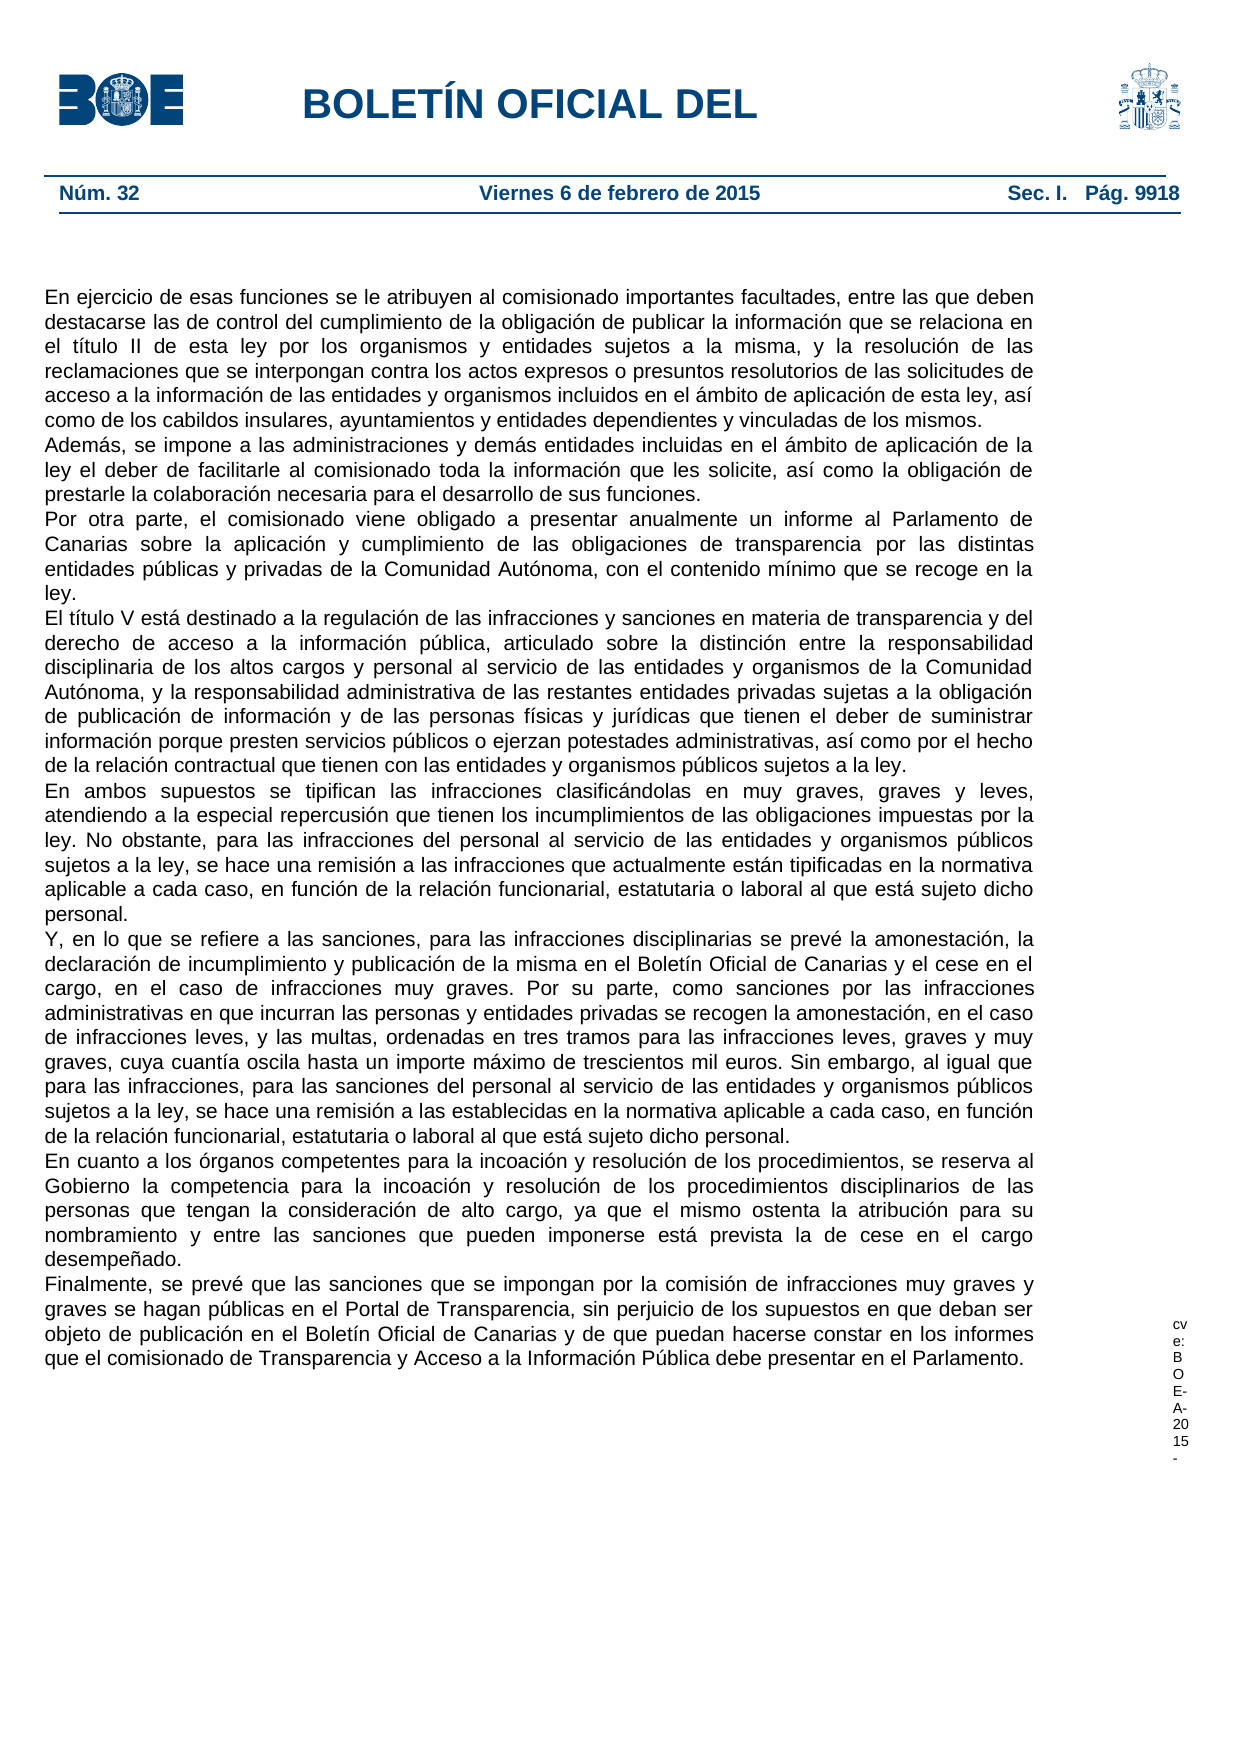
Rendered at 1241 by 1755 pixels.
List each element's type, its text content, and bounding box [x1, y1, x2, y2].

text En cuanto a los órganos competentes para la incoación y resolución de los procedimientos, se reserva al Gobierno la competencia para la incoación y resolución de los procedimientos disciplinarios de las personas que tengan la consideración de alto cargo, ya que el mismo ostenta la atribución para su nombramiento y entre las sanciones que pueden imponerse está prevista la de cese en el cargo desempeñado. [44, 1149, 1035, 1271]
text Por otra parte, el comisionado viene obligado a presentar anualmente un informe al Parlamento de Canarias sobre la aplicación y cumplimiento de las obligaciones de transparencia por las distintas entidades públicas y privadas de la Comunidad Autónoma, con el contenido mínimo que se recoge en la ley. [44, 507, 1034, 605]
text Y, en lo que se refiere a las sanciones, para las infracciones disciplinarias se prevé la amonestación, la declaración de incumplimiento y publicación de la misma en el Boletín Oficial de Canarias y el cese en el cargo, en el caso de infracciones muy graves. Por su parte, como sanciones por las infracciones administrativas en que incurran las personas y entidades privadas se recogen la amonestación, en el caso de infracciones leves, y las multas, ordenadas en tres tramos para las infracciones leves, graves y muy graves, cuya cuantía oscila hasta un importe máximo de trescientos mil euros. Sin embargo, al igual que para las infracciones, para las sanciones del personal al servicio de las entidades y organismos públicos sujetos a la ley, se hace una remisión a las establecidas en la normativa aplicable a cada caso, en función de la relación funcionarial, estatutaria o laboral al que está sujeto dicho personal. [44, 927, 1034, 1147]
text cve: BOE-A-2015-1114 [1173, 1315, 1191, 1467]
subtitle Núm. 32 Viernes 6 de febrero de 2015 Sec. I. Pág. 9918 [59, 180, 1196, 204]
text En ejercicio de esas funciones se le atribuyen al comisionado importantes facultades, entre las que deben destacarse las de control del cumplimiento de la obligación de publicar la información que se relaciona en el título II de esta ley por los organismos y entidades sujetos a la misma, y la resolución de las reclamaciones que se interpongan contra los actos expresos o presuntos resolutorios de las solicitudes de acceso a la información de las entidades y organismos incluidos en el ámbito de aplicación de esta ley, así como de los cabildos insulares, ayuntamientos y entidades dependientes y vinculadas de los mismos. [44, 285, 1034, 432]
text El título V está destinado a la regulación de las infracciones y sanciones en materia de transparencia y del derecho de acceso a la información pública, articulado sobre la distinción entre la responsabilidad disciplinaria de los altos cargos y personal al servicio de las entidades y organismos de la Comunidad Autónoma, y la responsabilidad administrativa de las restantes entidades privadas sujetas a la obligación de publicación de información y de las personas físicas y jurídicas que tienen el deber de suministrar información porque presten servicios públicos o ejerzan potestades administrativas, así como por el hecho de la relación contractual que tienen con las entidades y organismos públicos sujetos a la ley. [44, 606, 1034, 777]
text En ambos supuestos se tipifican las infracciones clasificándolas en muy graves, graves y leves, atendiendo a la especial repercusión que tienen los incumplimientos de las obligaciones impuestas por la ley. No obstante, para las infracciones del personal al servicio de las entidades y organismos públicos sujetos a la ley, se hace una remisión a las infracciones que actualmente están tipificadas en la normativa aplicable a cada caso, en función de la relación funcionarial, estatutaria o laboral al que está sujeto dicho personal. [44, 779, 1035, 926]
text Además, se impone a las administraciones y demás entidades incluidas en el ámbito de aplicación de la ley el deber de facilitarle al comisionado toda la información que les solicite, así como la obligación de prestarle la colaboración necesaria para el desarrollo de sus funciones. [44, 433, 1034, 506]
text Finalmente, se prevé que las sanciones que se impongan por la comisión de infracciones muy graves y graves se hagan públicas en el Portal de Transparencia, sin perjuicio de los supuestos en que deban ser objeto de publicación en el Boletín Oficial de Canarias y de que puedan hacerse constar en los informes que el comisionado de Transparencia y Acceso a la Información Pública debe presentar en el Parlamento. [44, 1272, 1035, 1370]
